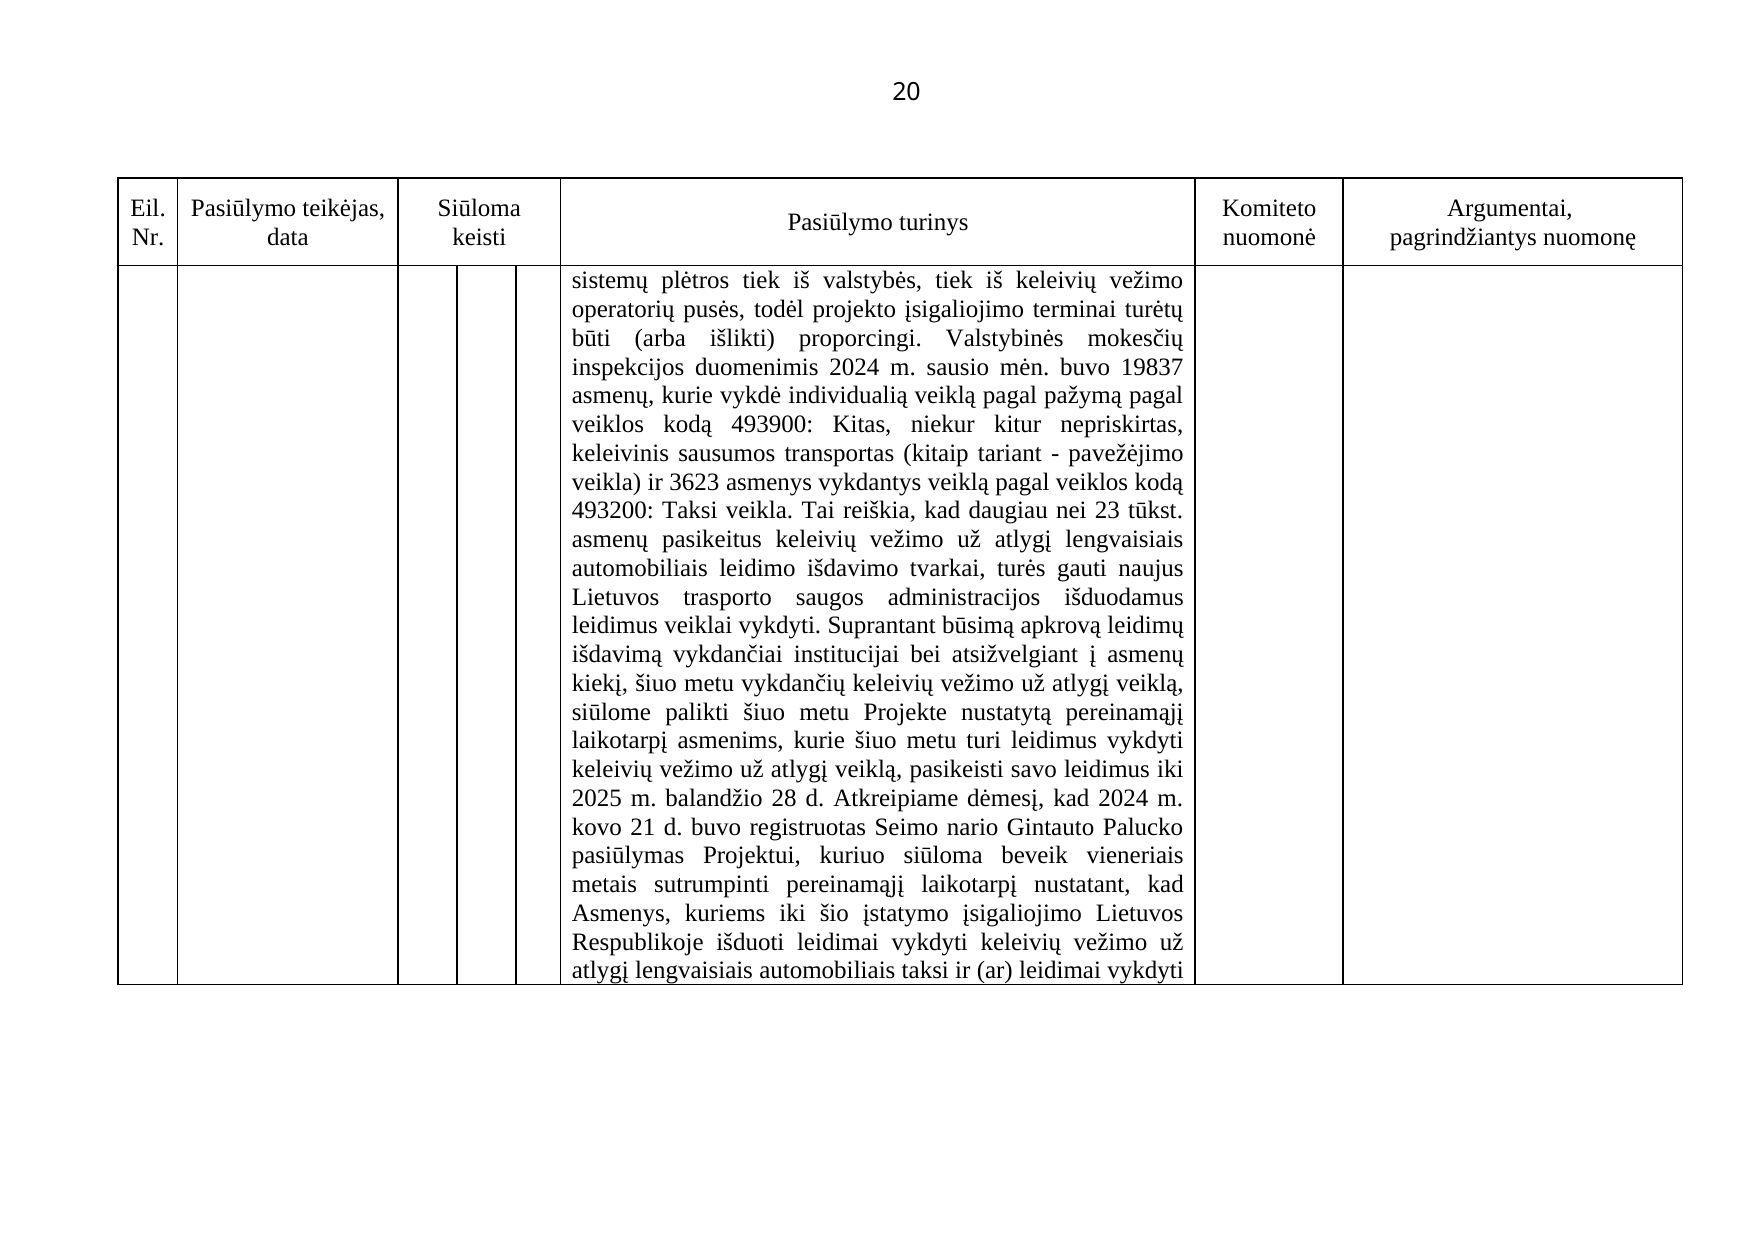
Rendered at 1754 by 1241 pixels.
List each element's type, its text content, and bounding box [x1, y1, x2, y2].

table_cell [1196, 266, 1342, 984]
table_cell [517, 266, 560, 984]
table_cell [119, 266, 177, 984]
table_cell [178, 266, 397, 984]
table_header Pasiūlymo teikėjas, data [178, 179, 397, 265]
table_header Pasiūlymo turinys [561, 179, 1194, 265]
table_cell [1344, 266, 1682, 984]
table_cell [458, 266, 515, 984]
table_cell sistemų plėtros tiek iš valstybės, tiek iš keleivių vežimo operatorių pusės, todėl projekto įsigaliojimo terminai turėtų būti (arba išlikti) proporcingi. Valstybinės mokesčių inspekcijos duomenimis 2024 m. sausio mėn. buvo 19837 asmenų, kurie vykdė individualią veiklą pagal pažymą pagal veiklos kodą 493900: Kitas, niekur kitur nepriskirtas, keleivinis sausumos transportas (kitaip tariant - pavežėjimo veikla) ir 3623 asmenys vykdantys veiklą pagal veiklos kodą 493200: Taksi veikla. Tai reiškia, kad daugiau nei 23 tūkst. asmenų pasikeitus keleivių vežimo už atlygį lengvaisiais automobiliais leidimo išdavimo tvarkai, turės gauti naujus Lietuvos trasporto saugos administracijos išduodamus leidimus veiklai vykdyti. Suprantant būsimą apkrovą leidimų išdavimą vykdančiai institucijai bei atsižvelgiant į asmenų kiekį, šiuo metu vykdančių keleivių vežimo už atlygį veiklą, siūlome palikti šiuo metu Projekte nustatytą pereinamąjį laikotarpį asmenims, kurie šiuo metu turi leidimus vykdyti keleivių vežimo už atlygį veiklą, pasikeisti savo leidimus iki 2025 m. balandžio 28 d. Atkreipiame dėmesį, kad 2024 m. kovo 21 d. buvo registruotas Seimo nario Gintauto Palucko pasiūlymas Projektui, kuriuo siūloma beveik vieneriais metais sutrumpinti pereinamąjį laikotarpį nustatant, kad Asmenys, kuriems iki šio įstatymo įsigaliojimo Lietuvos Respublikoje išduoti leidimai vykdyti keleivių vežimo už atlygį lengvaisiais automobiliais taksi ir (ar) leidimai vykdyti [561, 266, 1194, 984]
table_header Eil. Nr. [119, 179, 177, 265]
table_header Argumentai, pagrindžiantys nuomonę [1344, 179, 1682, 265]
table_header Komiteto nuomonė [1196, 179, 1342, 265]
table_cell [399, 266, 456, 984]
table_header Siūloma keisti [399, 179, 560, 265]
